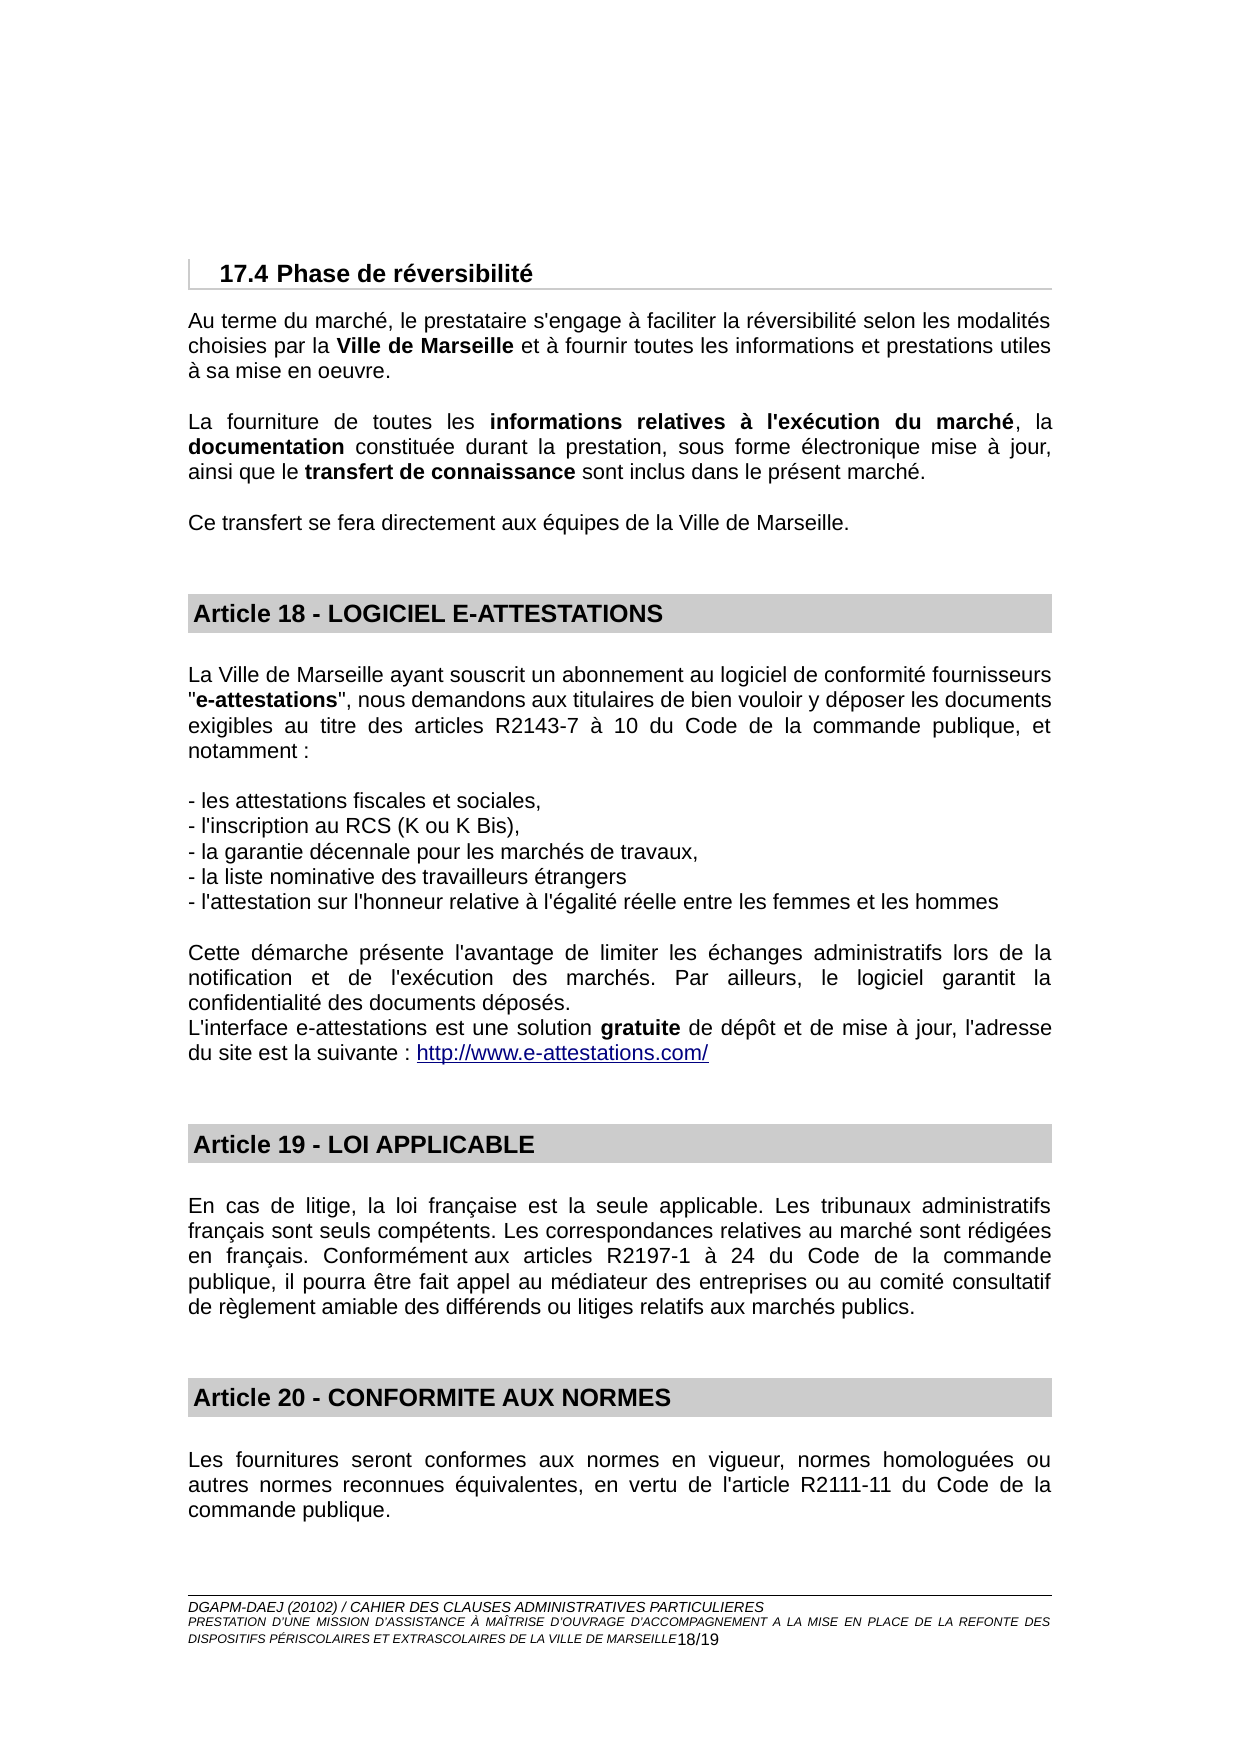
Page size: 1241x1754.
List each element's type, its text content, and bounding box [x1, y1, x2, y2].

subtitle CONFORMITE AUX NORMES [190, 1380, 1050, 1415]
subtitle Phase de réversibilité [190, 259, 1052, 288]
text - l'inscription au RCS (K ou K Bis), [188, 813, 1052, 839]
text - les attestations fiscales et sociales, [188, 788, 1052, 813]
text - la liste nominative des travailleurs étrangers [188, 864, 1052, 889]
subtitle LOI APPLICABLE [190, 1127, 1050, 1161]
text Les fournitures seront conformes aux normes en vigueur, normes homologuées ou autres normes reconnues équivalentes, en vertu de l'article R2111-11 du Code de la commande publique. [188, 1447, 1052, 1522]
text En cas de litige, la loi française est la seule applicable. Les tribunaux administratifs français sont seuls compétents. Les correspondances relatives au marché sont rédigées en français. Conformément aux articles R2197-1 à 24 du Code de la commande publique, il pourra être fait appel au médiateur des entreprises ou au comité consultatif de règlement amiable des différends ou litiges relatifs aux marchés publics. [188, 1193, 1052, 1319]
text - la garantie décennale pour les marchés de travaux, [188, 839, 1052, 864]
text Cette démarche présente l'avantage de limiter les échanges administratifs lors de la notification et de l'exécution des marchés. Par ailleurs, le logiciel garantit la confidentialité des documents déposés. [188, 939, 1052, 1015]
text L'interface e-attestations est une solution gratuite de dépôt et de mise à jour, l'adresse du site est la suivante : http://www.e-attestations.com/ [188, 1015, 1052, 1066]
text Ce transfert se fera directement aux équipes de la Ville de Marseille. [188, 509, 1052, 535]
text - l'attestation sur l'honneur relative à l'égalité réelle entre les femmes et les hommes [188, 889, 1052, 914]
subtitle LOGICIEL E-ATTESTATIONS [190, 596, 1050, 630]
text La Ville de Marseille ayant souscrit un abonnement au logiciel de conformité fournisseurs "e-attestations", nous demandons aux titulaires de bien vouloir y déposer les documents exigibles au titre des articles R2143-7 à 10 du Code de la commande publique, et notamment : [188, 662, 1052, 763]
text La fourniture de toutes les informations relatives à l'exécution du marché, la documentation constituée durant la prestation, sous forme électronique mise à jour, ainsi que le transfert de connaissance sont inclus dans le présent marché. [188, 409, 1052, 484]
text Au terme du marché, le prestataire s'engage à faciliter la réversibilité selon les modalités choisies par la Ville de Marseille et à fournir toutes les informations et prestations utiles à sa mise en oeuvre. [188, 308, 1052, 383]
